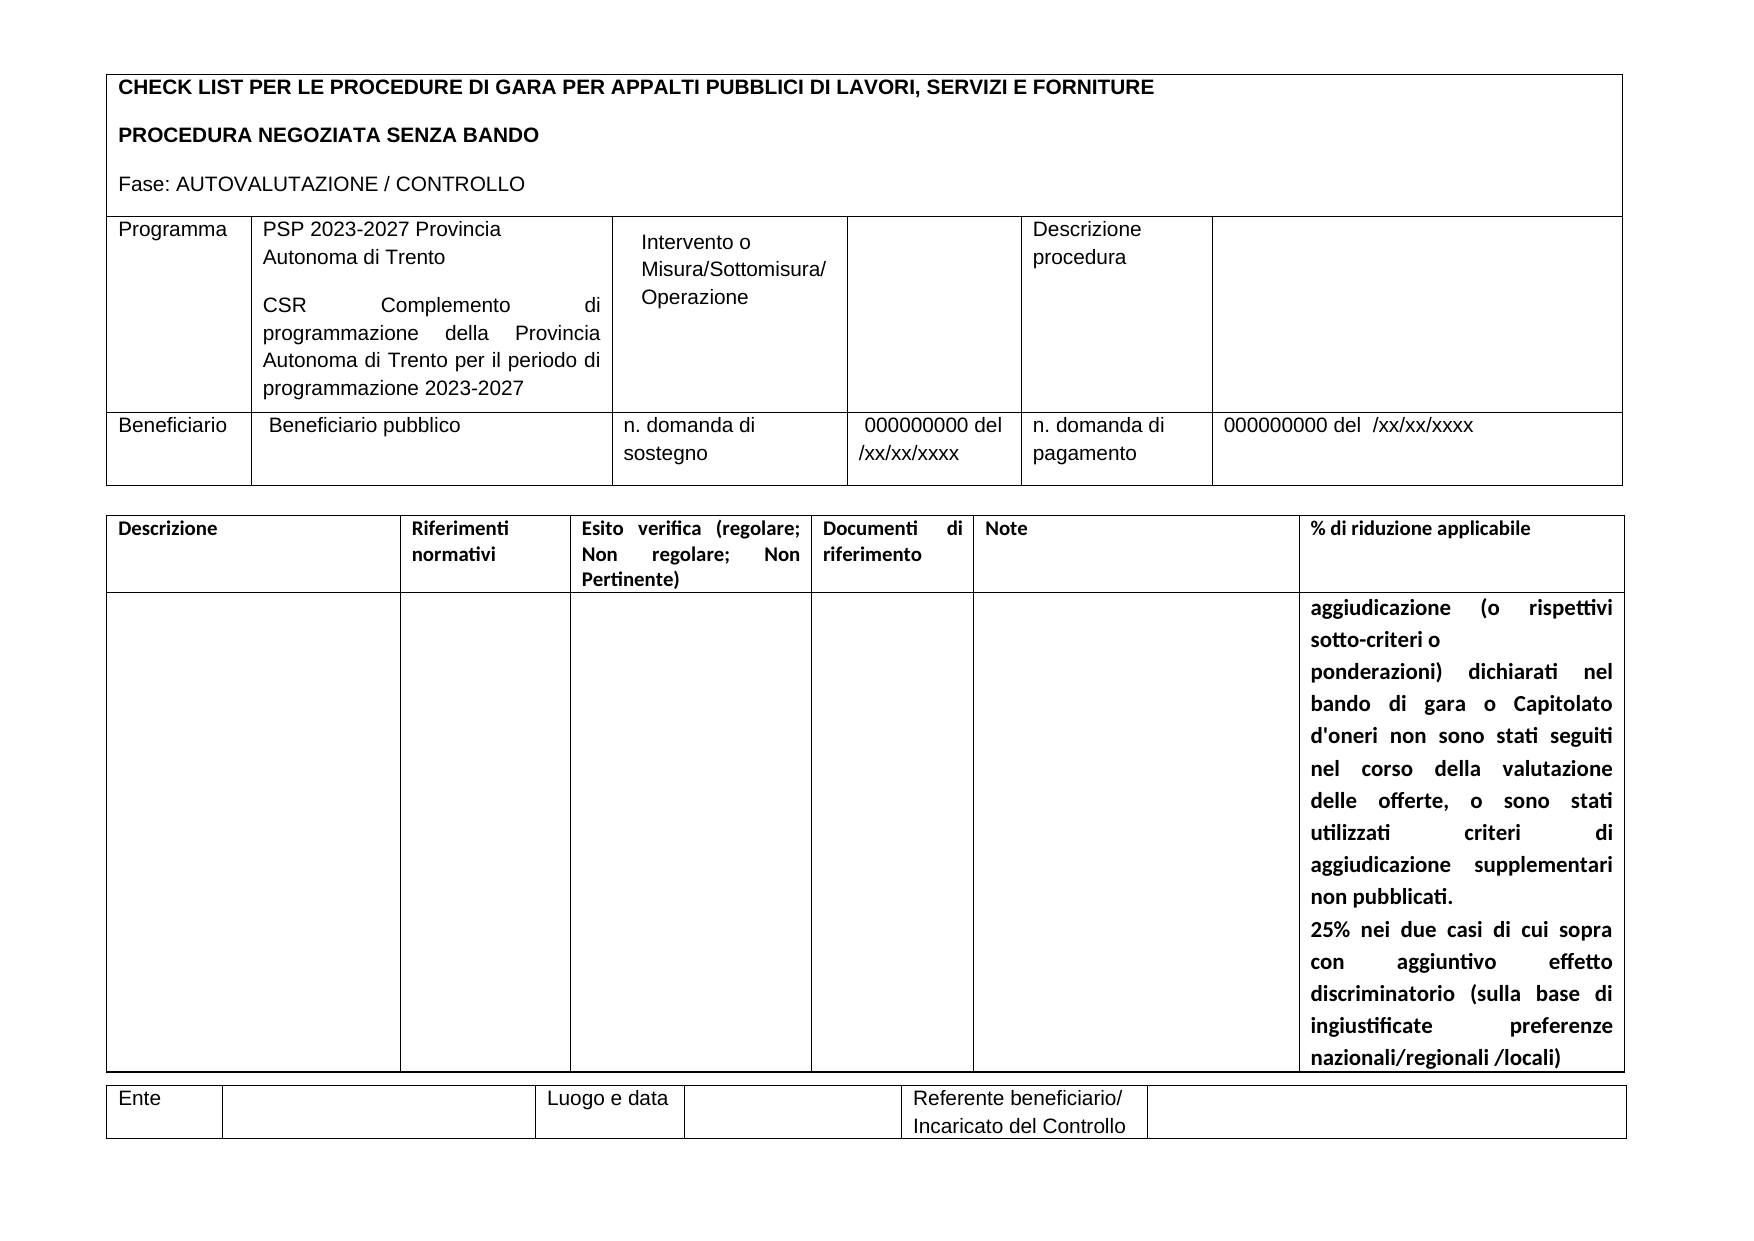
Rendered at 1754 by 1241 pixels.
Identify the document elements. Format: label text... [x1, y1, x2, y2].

table_cell [571, 593, 811, 1071]
table_cell [974, 593, 1299, 1071]
table_header Documenti di riferimento [812, 516, 973, 592]
table_cell [401, 593, 570, 1071]
table_cell [107, 593, 400, 1071]
table_header Note [974, 516, 1299, 592]
table_header Riferimenti normativi [401, 516, 570, 592]
table_cell [812, 593, 973, 1071]
table_header Esito verifica (regolare; Non regolare; Non Pertinente) [571, 516, 811, 592]
table_header Descrizione [107, 516, 400, 592]
table_header % di riduzione applicabile [1300, 516, 1624, 592]
table_cell aggiudicazione (o rispettivi sotto-criteri o ponderazioni) dichiarati nel bando di gara o Capitolato d'oneri non sono stati seguiti nel corso della valutazione delle offerte, o sono stati utilizzati criteri di aggiudicazione supplementari non pubblicati. 25% nei due casi di cui sopra con aggiuntivo effetto discriminatorio (sulla base di ingiustificate preferenze nazionali/regionali /locali) [1300, 593, 1624, 1071]
